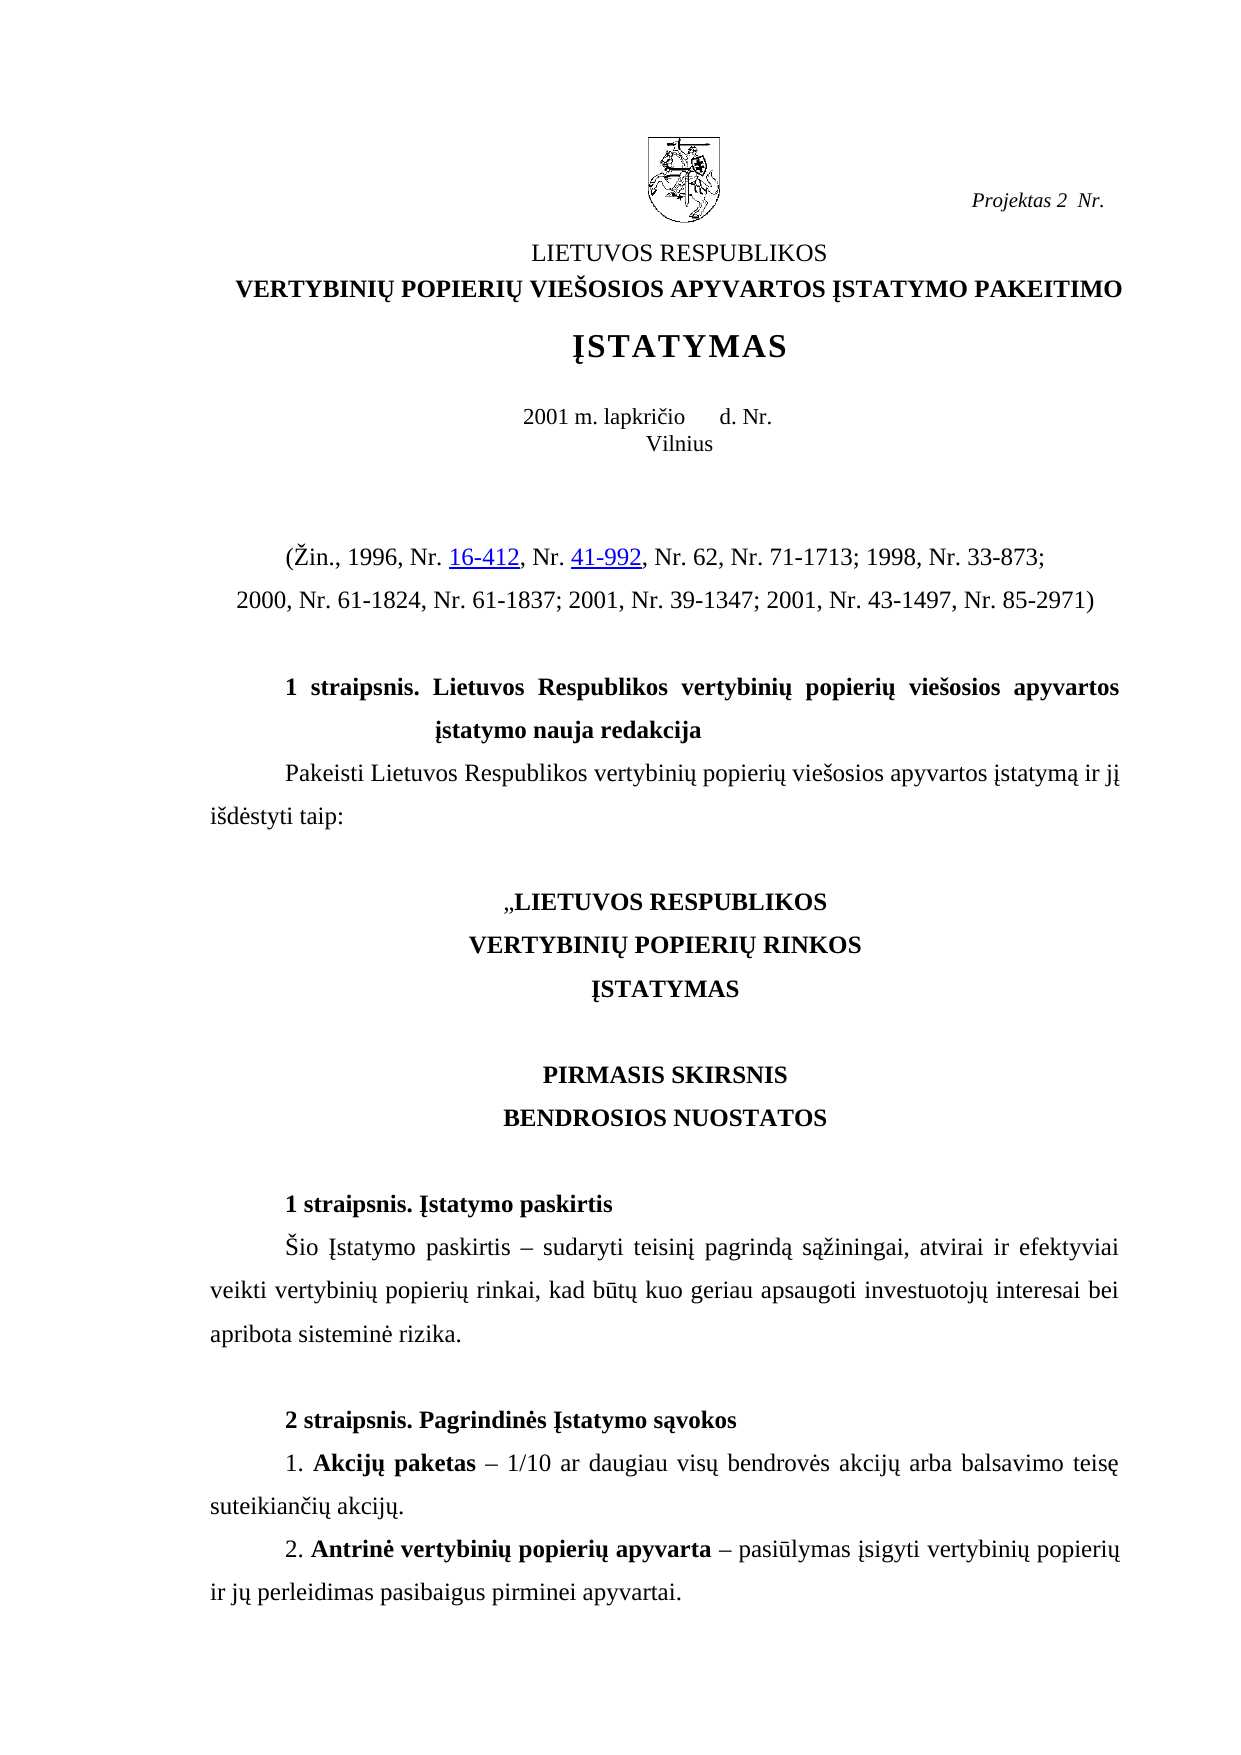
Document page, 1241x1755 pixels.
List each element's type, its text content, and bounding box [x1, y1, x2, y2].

text 2. Antrinė vertybinių popierių apyvarta – pasiūlymas įsigyti vertybinių popierių ir jų perleidimas pasibaigus pirminei apyvartai. [210, 1534, 1120, 1606]
text Šio Įstatymo paskirtis – sudaryti teisinį pagrindą sąžiningai, atvirai ir efektyviai veikti vertybinių popierių rinkai, kad būtų kuo geriau apsaugoti investuotojų interesai bei apribota sisteminė rizika. [210, 1232, 1120, 1347]
text „LIETUVOS RESPUBLIKOS [210, 887, 1120, 916]
text LIETUVOS RESPUBLIKOS [207, 118, 1164, 267]
text 1 straipsnis. Įstatymo paskirtis [210, 1189, 1120, 1218]
text ĮSTATYMAS [207, 327, 1152, 365]
text PIRMASIS SKIRSNIS [210, 1060, 1120, 1089]
text (Žin., 1996, Nr. 16-412, Nr. 41-992, Nr. 62, Nr. 71-1713; 1998, Nr. 33-873; 2000, Nr. 61-1824, Nr. 61-1837; 2001, Nr. 39-1347; 2001, Nr. 43-1497, Nr. 85-2971) [210, 542, 1120, 614]
text Pakeisti Lietuvos Respublikos vertybinių popierių viešosios apyvartos įstatymą ir jį išdėstyti taip: [210, 758, 1120, 830]
text VERTYBINIŲ POPIERIŲ VIEŠOSIOS APYVARTOS ĮSTATYMO PAKEITIMO [207, 274, 1152, 303]
text Projektas 2 Nr. [764, 188, 1164, 212]
text ĮSTATYMAS [210, 974, 1120, 1002]
text 1 straipsnis. Lietuvos Respublikos vertybinių popierių viešosios apyvartos įstatymo nauja redakcija [285, 672, 1120, 744]
text 1. Akcijų paketas – 1/10 ar daugiau visų bendrovės akcijų arba balsavimo teisę suteikiančių akcijų. [210, 1448, 1120, 1520]
text 2001 m. lapkričio d. Nr. Vilnius [207, 403, 1152, 456]
text 2 straipsnis. Pagrindinės Įstatymo sąvokos [210, 1405, 1120, 1434]
text BENDROSIOS NUOSTATOS [210, 1103, 1120, 1132]
text VERTYBINIŲ POPIERIŲ RINKOS [210, 931, 1120, 959]
